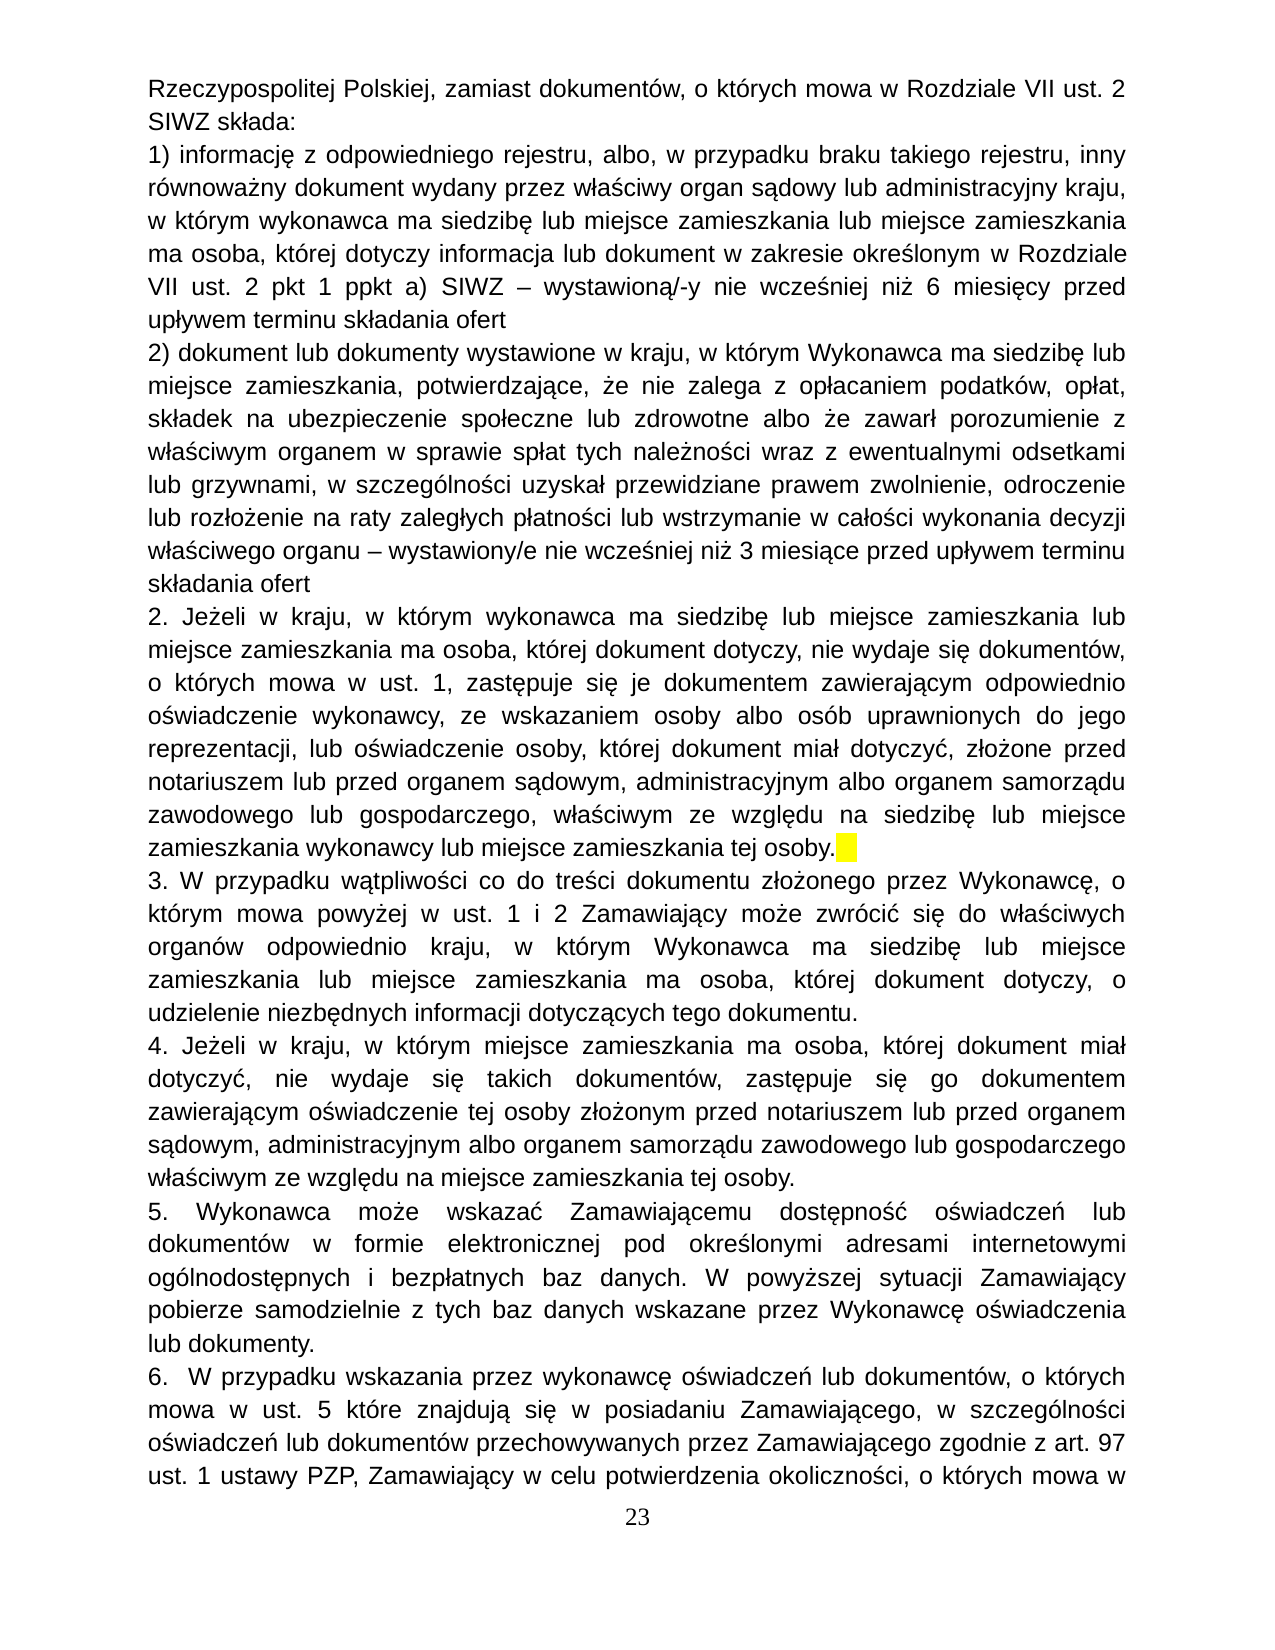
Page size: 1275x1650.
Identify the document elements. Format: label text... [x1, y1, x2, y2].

text 2) dokument lub dokumenty wystawione w kraju, w którym Wykonawca ma siedzibę lub miejsce zamieszkania, potwierdzające, że nie zalega z opłacaniem podatków, opłat, składek na ubezpieczenie społeczne lub zdrowotne albo że zawarł porozumienie z właściwym organem w sprawie spłat tych należności wraz z ewentualnymi odsetkami lub grzywnami, w szczególności uzyskał przewidziane prawem zwolnienie, odroczenie lub rozłożenie na raty zaległych płatności lub wstrzymanie w całości wykonania decyzji właściwego organu – wystawiony/e nie wcześniej niż 3 miesiące przed upływem terminu składania ofert [148, 338, 1127, 598]
text 1) informację z odpowiedniego rejestru, albo, w przypadku braku takiego rejestru, inny równoważny dokument wydany przez właściwy organ sądowy lub administracyjny kraju, w którym wykonawca ma siedzibę lub miejsce zamieszkania lub miejsce zamieszkania ma osoba, której dotyczy informacja lub dokument w zakresie określonym w Rozdziale VII ust. 2 pkt 1 ppkt a) SIWZ – wystawioną/-y nie wcześniej niż 6 miesięcy przed upływem terminu składania ofert [148, 140, 1127, 334]
text 4. Jeżeli w kraju, w którym miejsce zamieszkania ma osoba, której dokument miał dotyczyć, nie wydaje się takich dokumentów, zastępuje się go dokumentem zawierającym oświadczenie tej osoby złożonym przed notariuszem lub przed organem sądowym, administracyjnym albo organem samorządu zawodowego lub gospodarczego właściwym ze względu na miejsce zamieszkania tej osoby. [148, 1031, 1127, 1192]
text Rzeczypospolitej Polskiej, zamiast dokumentów, o których mowa w Rozdziale VII ust. 2 SIWZ składa: [148, 74, 1127, 136]
text 3. W przypadku wątpliwości co do treści dokumentu złożonego przez Wykonawcę, o którym mowa powyżej w ust. 1 i 2 Zamawiający może zwrócić się do właściwych organów odpowiednio kraju, w którym Wykonawca ma siedzibę lub miejsce zamieszkania lub miejsce zamieszkania ma osoba, której dokument dotyczy, o udzielenie niezbędnych informacji dotyczących tego dokumentu. [148, 866, 1127, 1027]
text 2. Jeżeli w kraju, w którym wykonawca ma siedzibę lub miejsce zamieszkania lub miejsce zamieszkania ma osoba, której dokument dotyczy, nie wydaje się dokumentów, o których mowa w ust. 1, zastępuje się je dokumentem zawierającym odpowiednio oświadczenie wykonawcy, ze wskazaniem osoby albo osób uprawnionych do jego reprezentacji, lub oświadczenie osoby, której dokument miał dotyczyć, złożone przed notariuszem lub przed organem sądowym, administracyjnym albo organem samorządu zawodowego lub gospodarczego, właściwym ze względu na siedzibę lub miejsce zamieszkania wykonawcy lub miejsce zamieszkania tej osoby. [148, 602, 1127, 862]
text 5. Wykonawca może wskazać Zamawiającemu dostępność oświadczeń lub dokumentów w formie elektronicznej pod określonymi adresami internetowymi ogólnodostępnych i bezpłatnych baz danych. W powyższej sytuacji Zamawiający pobierze samodzielnie z tych baz danych wskazane przez Wykonawcę oświadczenia lub dokumenty. [148, 1196, 1127, 1357]
text 6. W przypadku wskazania przez wykonawcę oświadczeń lub dokumentów, o których mowa w ust. 5 które znajdują się w posiadaniu Zamawiającego, w szczególności oświadczeń lub dokumentów przechowywanych przez Zamawiającego zgodnie z art. 97 ust. 1 ustawy PZP, Zamawiający w celu potwierdzenia okoliczności, o których mowa w [148, 1362, 1127, 1489]
